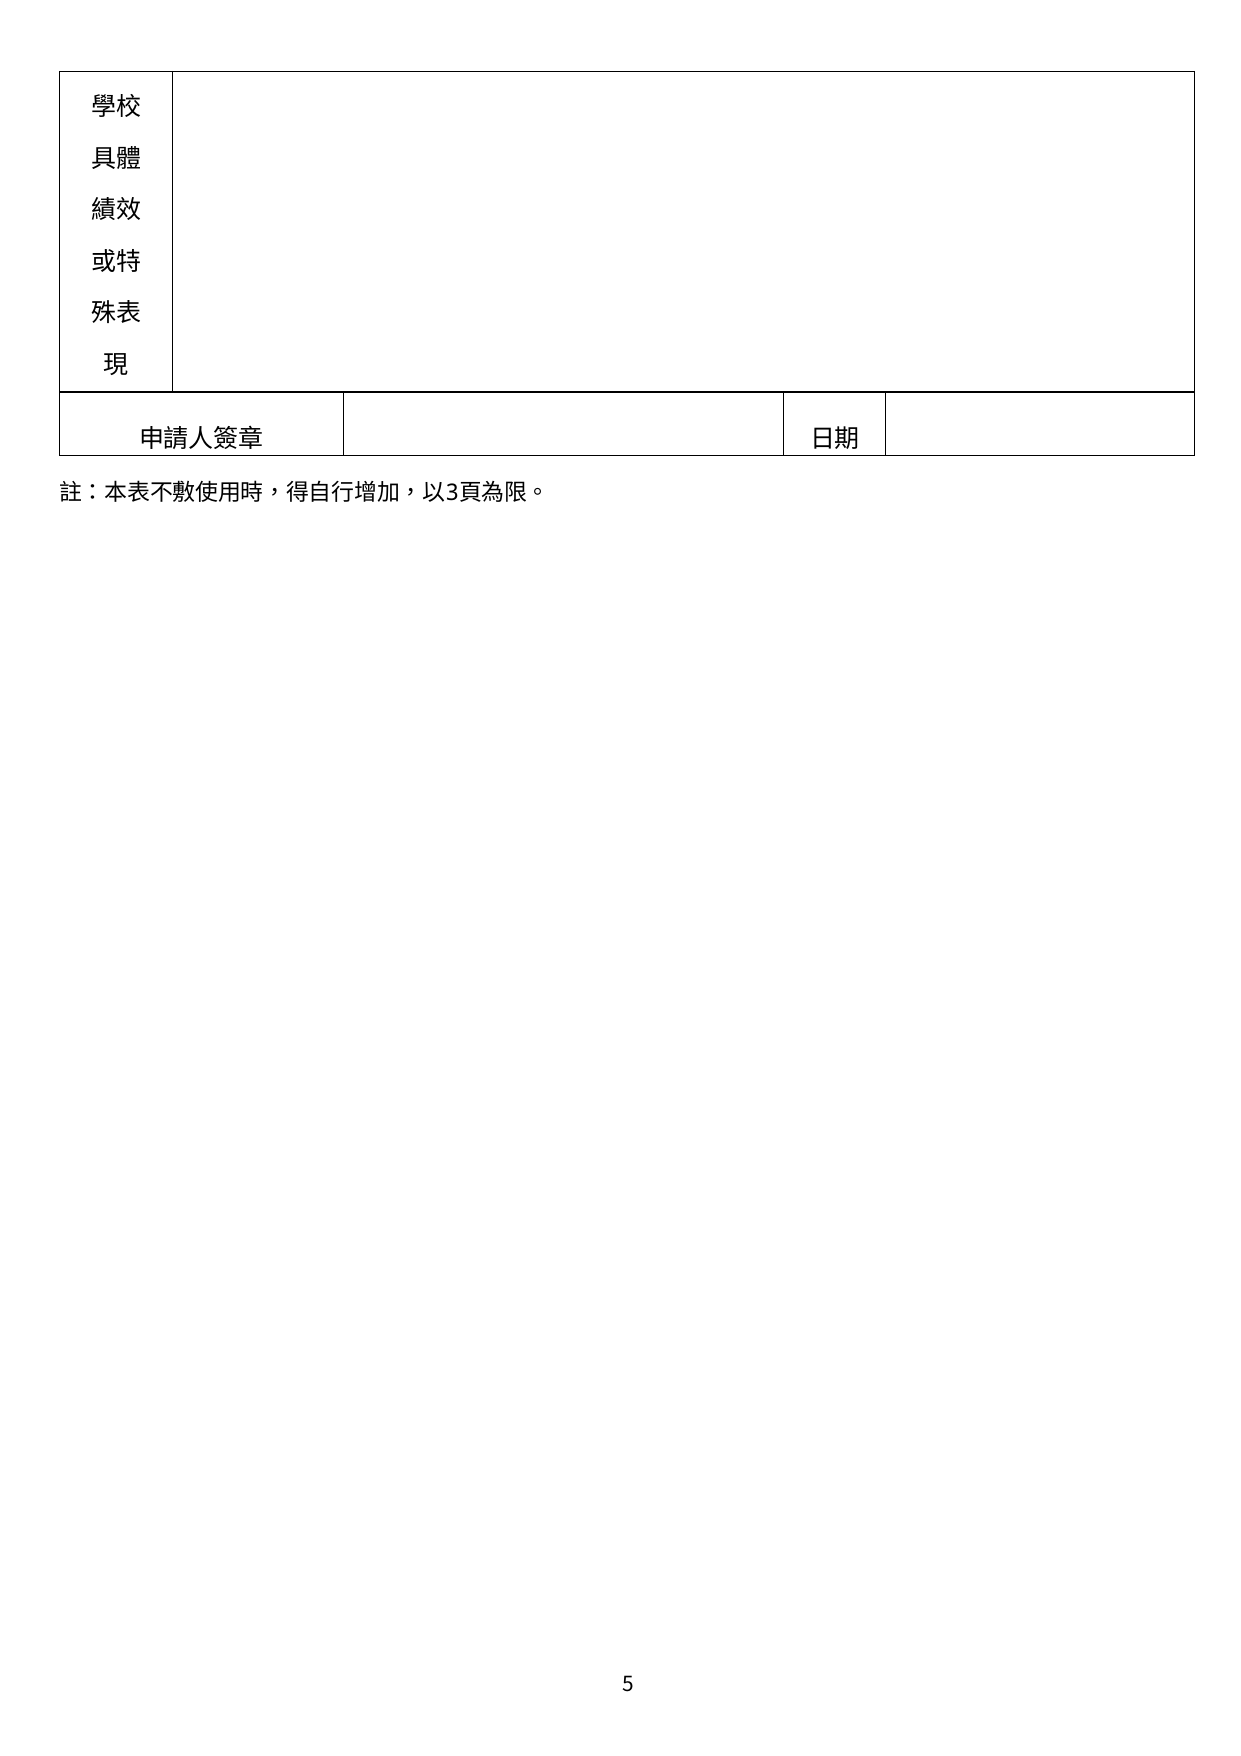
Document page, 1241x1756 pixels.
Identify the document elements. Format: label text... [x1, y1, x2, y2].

table_cell [344, 393, 783, 455]
table_cell 學校具體績效或特殊表現 [60, 72, 172, 391]
text 註：本表不敷使用時，得自行增加，以3頁為限。 [59, 474, 1211, 507]
table_cell 申請人簽章 [60, 393, 343, 455]
table_cell [886, 393, 1194, 455]
table_cell 日期 [784, 393, 885, 455]
table_cell [173, 72, 1194, 391]
